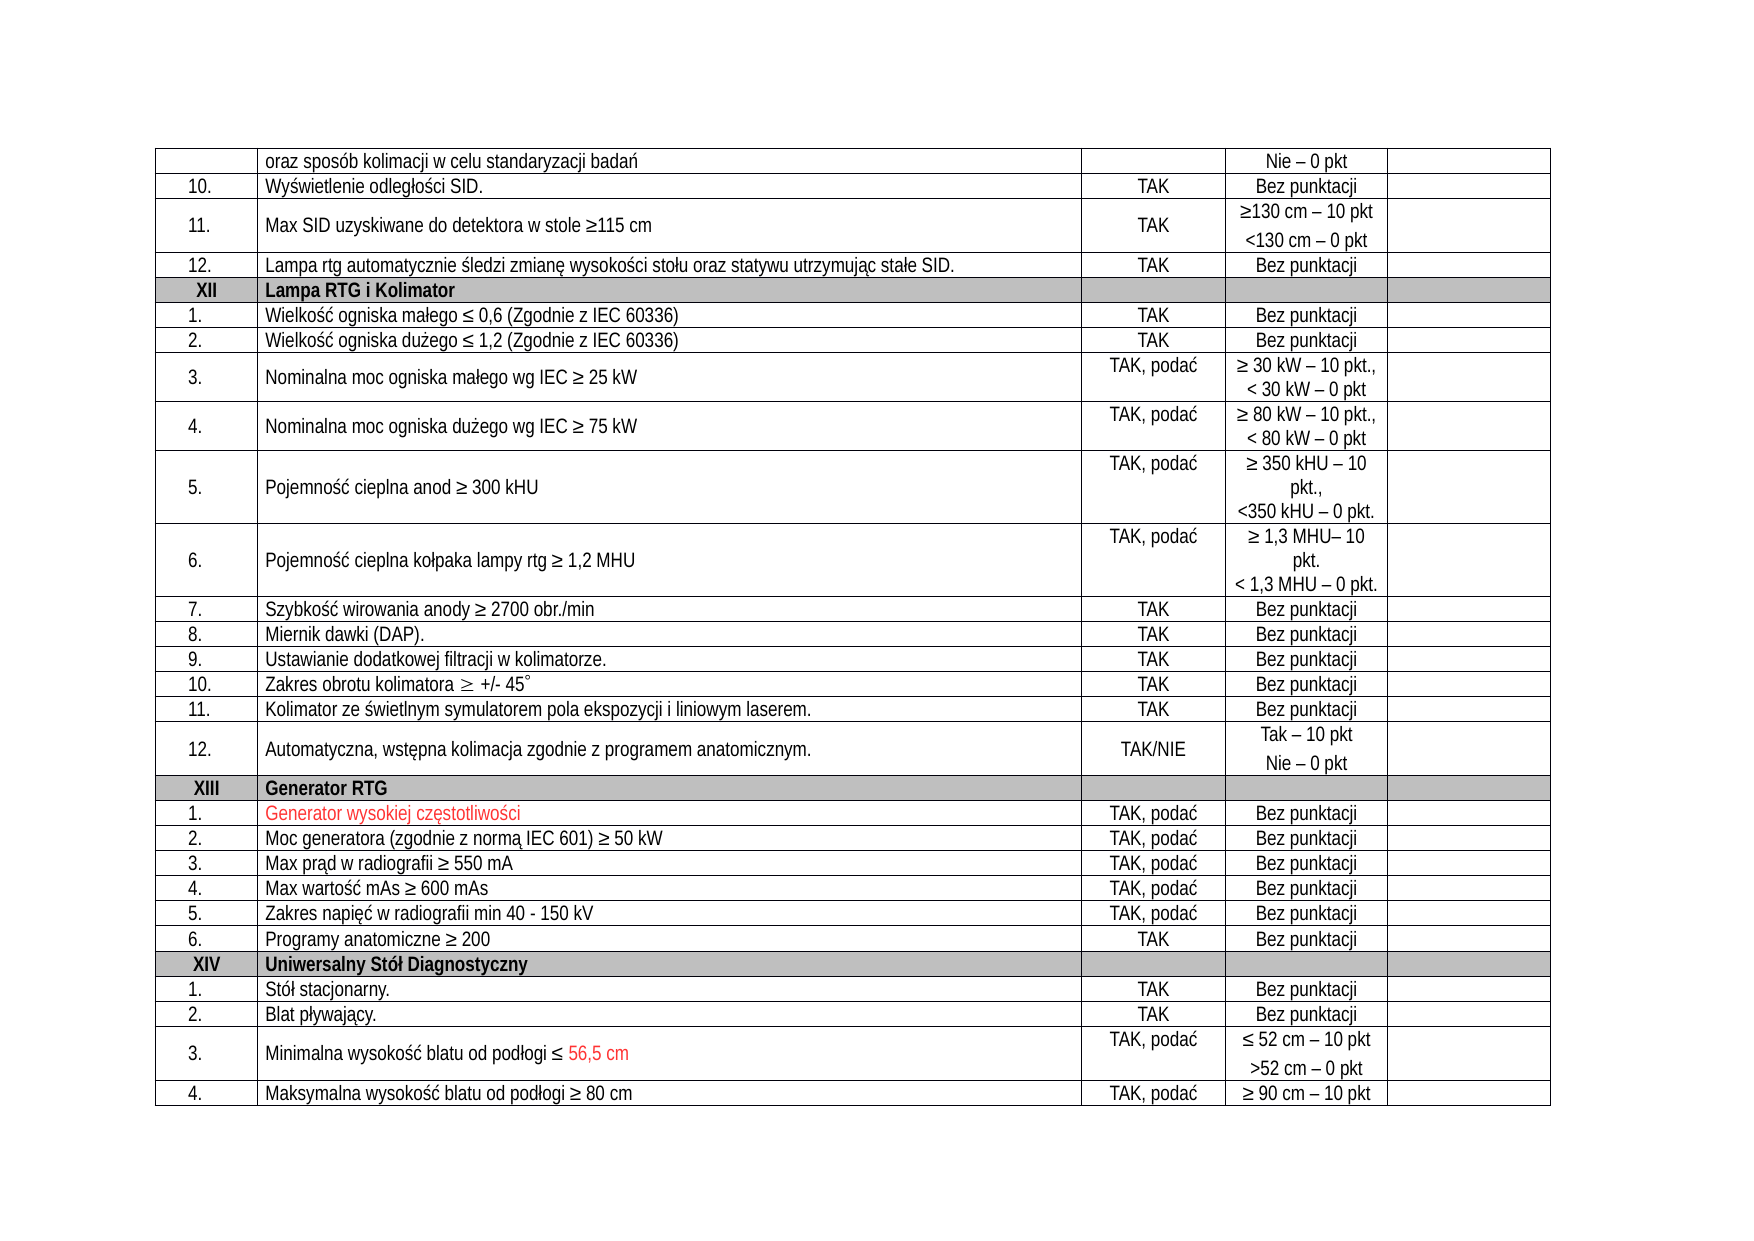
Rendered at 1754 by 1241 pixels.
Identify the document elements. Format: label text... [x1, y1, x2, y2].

table_cell Uniwersalny Stół Diagnostyczny [258, 952, 1081, 976]
table_cell [1388, 901, 1550, 925]
table_cell [156, 977, 257, 1001]
table_cell [1388, 524, 1550, 596]
table_cell Tak – 10 pkt Nie – 0 pkt [1226, 722, 1387, 775]
table_cell [1388, 174, 1550, 198]
table_cell Wielkość ogniska małego ≤ 0,6 (Zgodnie z IEC 60336) [258, 303, 1081, 327]
table_cell Bez punktacji [1226, 1002, 1387, 1026]
table_cell ≥ 90 cm – 10 pkt [1226, 1081, 1387, 1104]
table_cell Bez punktacji [1226, 174, 1387, 198]
table_cell [1082, 776, 1225, 800]
table_cell [1388, 647, 1550, 671]
table_cell TAK, podać [1082, 876, 1225, 900]
table_cell TAK, podać [1082, 402, 1225, 450]
table_cell [156, 1027, 257, 1079]
table_cell [1388, 622, 1550, 646]
table_cell Minimalna wysokość blatu od podłogi ≤ 56,5 cm [258, 1027, 1081, 1079]
table_cell [1226, 278, 1387, 302]
table_cell TAK, podać [1082, 353, 1225, 401]
table_cell TAK, podać [1082, 801, 1225, 825]
table_cell ≥130 cm – 10 pkt <130 cm – 0 pkt [1226, 199, 1387, 252]
table_cell Max SID uzyskiwane do detektora w stole ≥115 cm [258, 199, 1081, 252]
table_cell Pojemność cieplna anod ≥ 300 kHU [258, 451, 1081, 523]
table_cell Bez punktacji [1226, 328, 1387, 352]
table_cell TAK, podać [1082, 1027, 1225, 1079]
table_cell Max prąd w radiografii ≥ 550 mA [258, 851, 1081, 875]
table_cell Nie – 0 pkt [1226, 149, 1387, 173]
table_cell TAK [1082, 597, 1225, 621]
table_cell Blat pływający. [258, 1002, 1081, 1026]
table_cell TAK [1082, 672, 1225, 696]
table_cell [1388, 328, 1550, 352]
table_cell [156, 524, 257, 596]
table_cell oraz sposób kolimacji w celu standaryzacji badań [258, 149, 1081, 173]
table_cell Bez punktacji [1226, 977, 1387, 1001]
table_cell TAK/NIE [1082, 722, 1225, 775]
table_cell [1388, 1081, 1550, 1104]
table_cell XIV [156, 952, 257, 976]
table_cell Wielkość ogniska dużego ≤ 1,2 (Zgodnie z IEC 60336) [258, 328, 1081, 352]
table_cell [1388, 952, 1550, 976]
table_cell Bez punktacji [1226, 253, 1387, 277]
table_cell [1388, 1002, 1550, 1026]
table_cell [1388, 851, 1550, 875]
table_cell TAK, podać [1082, 851, 1225, 875]
table_cell [1388, 303, 1550, 327]
table_cell TAK [1082, 926, 1225, 951]
table_cell TAK [1082, 622, 1225, 646]
table_cell [156, 199, 257, 252]
table_cell [156, 622, 257, 646]
table_cell [1226, 952, 1387, 976]
table_cell [1388, 697, 1550, 721]
table_cell Nominalna moc ogniska małego wg IEC ≥ 25 kW [258, 353, 1081, 401]
table_cell TAK, podać [1082, 451, 1225, 523]
table_cell [1388, 253, 1550, 277]
table_cell TAK [1082, 199, 1225, 252]
table_cell Bez punktacji [1226, 851, 1387, 875]
table_cell XII [156, 278, 257, 302]
table_cell Kolimator ze świetlnym symulatorem pola ekspozycji i liniowym laserem. [258, 697, 1081, 721]
table_cell Stół stacjonarny. [258, 977, 1081, 1001]
table_cell [1388, 926, 1550, 951]
table_cell [1388, 1027, 1550, 1079]
table_cell Max wartość mAs ≥ 600 mAs [258, 876, 1081, 900]
table_cell [1226, 776, 1387, 800]
table_cell [1388, 722, 1550, 775]
table_cell [156, 801, 257, 825]
table_cell [156, 597, 257, 621]
table_cell [1388, 876, 1550, 900]
table_cell [156, 149, 257, 173]
table_cell [1388, 977, 1550, 1001]
table_cell [1388, 199, 1550, 252]
table_cell Zakres napięć w radiografii min 40 - 150 kV [258, 901, 1081, 925]
table_cell [156, 303, 257, 327]
table_cell [156, 876, 257, 900]
table_cell ≥ 350 kHU – 10 pkt., <350 kHU – 0 pkt. [1226, 451, 1387, 523]
table_cell TAK [1082, 977, 1225, 1001]
table_cell [1388, 597, 1550, 621]
table_cell [1388, 776, 1550, 800]
table_cell [156, 353, 257, 401]
table_cell TAK [1082, 303, 1225, 327]
table_cell Moc generatora (zgodnie z normą IEC 601) ≥ 50 kW [258, 826, 1081, 850]
table_cell Bez punktacji [1226, 697, 1387, 721]
table_cell [1388, 451, 1550, 523]
table_cell TAK [1082, 253, 1225, 277]
table_cell Wyświetlenie odległości SID. [258, 174, 1081, 198]
table_cell [1388, 801, 1550, 825]
table_cell [1388, 278, 1550, 302]
table_cell Lampa rtg automatycznie śledzi zmianę wysokości stołu oraz statywu utrzymując stałe SID. [258, 253, 1081, 277]
table_cell TAK, podać [1082, 826, 1225, 850]
table_cell [156, 328, 257, 352]
table_cell TAK, podać [1082, 524, 1225, 596]
table_cell Miernik dawki (DAP). [258, 622, 1081, 646]
table_cell Bez punktacji [1226, 876, 1387, 900]
table_cell Bez punktacji [1226, 672, 1387, 696]
table_cell [156, 826, 257, 850]
table_cell Maksymalna wysokość blatu od podłogi ≥ 80 cm [258, 1081, 1081, 1104]
table_cell Bez punktacji [1226, 303, 1387, 327]
table_cell Zakres obrotu kolimatora  +/- 45 [258, 672, 1081, 696]
table_cell [156, 253, 257, 277]
table_cell [156, 1081, 257, 1104]
table_cell [156, 851, 257, 875]
table_cell [156, 697, 257, 721]
table_cell ≥ 30 kW – 10 pkt., < 30 kW – 0 pkt [1226, 353, 1387, 401]
table_cell Szybkość wirowania anody ≥ 2700 obr./min [258, 597, 1081, 621]
table_cell Bez punktacji [1226, 647, 1387, 671]
table_cell Bez punktacji [1226, 826, 1387, 850]
table_cell Bez punktacji [1226, 622, 1387, 646]
table_cell [156, 402, 257, 450]
table_cell [1388, 353, 1550, 401]
table_cell ≥ 80 kW – 10 pkt., < 80 kW – 0 pkt [1226, 402, 1387, 450]
table_cell Lampa RTG i Kolimator [258, 278, 1081, 302]
table_cell Ustawianie dodatkowej filtracji w kolimatorze. [258, 647, 1081, 671]
table_cell [156, 451, 257, 523]
table_cell [156, 1002, 257, 1026]
table_cell [1082, 278, 1225, 302]
table_cell [1082, 952, 1225, 976]
table_cell [156, 926, 257, 951]
table_cell Pojemność cieplna kołpaka lampy rtg ≥ 1,2 MHU [258, 524, 1081, 596]
table_cell [156, 901, 257, 925]
table_cell Bez punktacji [1226, 901, 1387, 925]
table_cell TAK [1082, 697, 1225, 721]
table_cell Bez punktacji [1226, 926, 1387, 951]
table_cell ≤ 52 cm – 10 pkt >52 cm – 0 pkt [1226, 1027, 1387, 1079]
table_cell TAK [1082, 1002, 1225, 1026]
table_cell [156, 647, 257, 671]
table_cell TAK [1082, 647, 1225, 671]
table_cell [1388, 402, 1550, 450]
table_cell TAK, podać [1082, 901, 1225, 925]
table_cell TAK, podać [1082, 1081, 1225, 1104]
table_cell Bez punktacji [1226, 801, 1387, 825]
table_cell [156, 174, 257, 198]
table_cell [1082, 149, 1225, 173]
table_cell TAK [1082, 174, 1225, 198]
table_cell Automatyczna, wstępna kolimacja zgodnie z programem anatomicznym. [258, 722, 1081, 775]
table_cell Generator wysokiej częstotliwości [258, 801, 1081, 825]
table_cell [156, 722, 257, 775]
table_cell [1388, 826, 1550, 850]
table_cell Bez punktacji [1226, 597, 1387, 621]
table_cell Nominalna moc ogniska dużego wg IEC ≥ 75 kW [258, 402, 1081, 450]
table_cell [156, 672, 257, 696]
table_cell Generator RTG [258, 776, 1081, 800]
table_cell ≥ 1,3 MHU– 10 pkt. < 1,3 MHU – 0 pkt. [1226, 524, 1387, 596]
table_cell XIII [156, 776, 257, 800]
table_cell [1388, 672, 1550, 696]
table_cell Programy anatomiczne ≥ 200 [258, 926, 1081, 951]
table_cell [1388, 149, 1550, 173]
table_cell TAK [1082, 328, 1225, 352]
